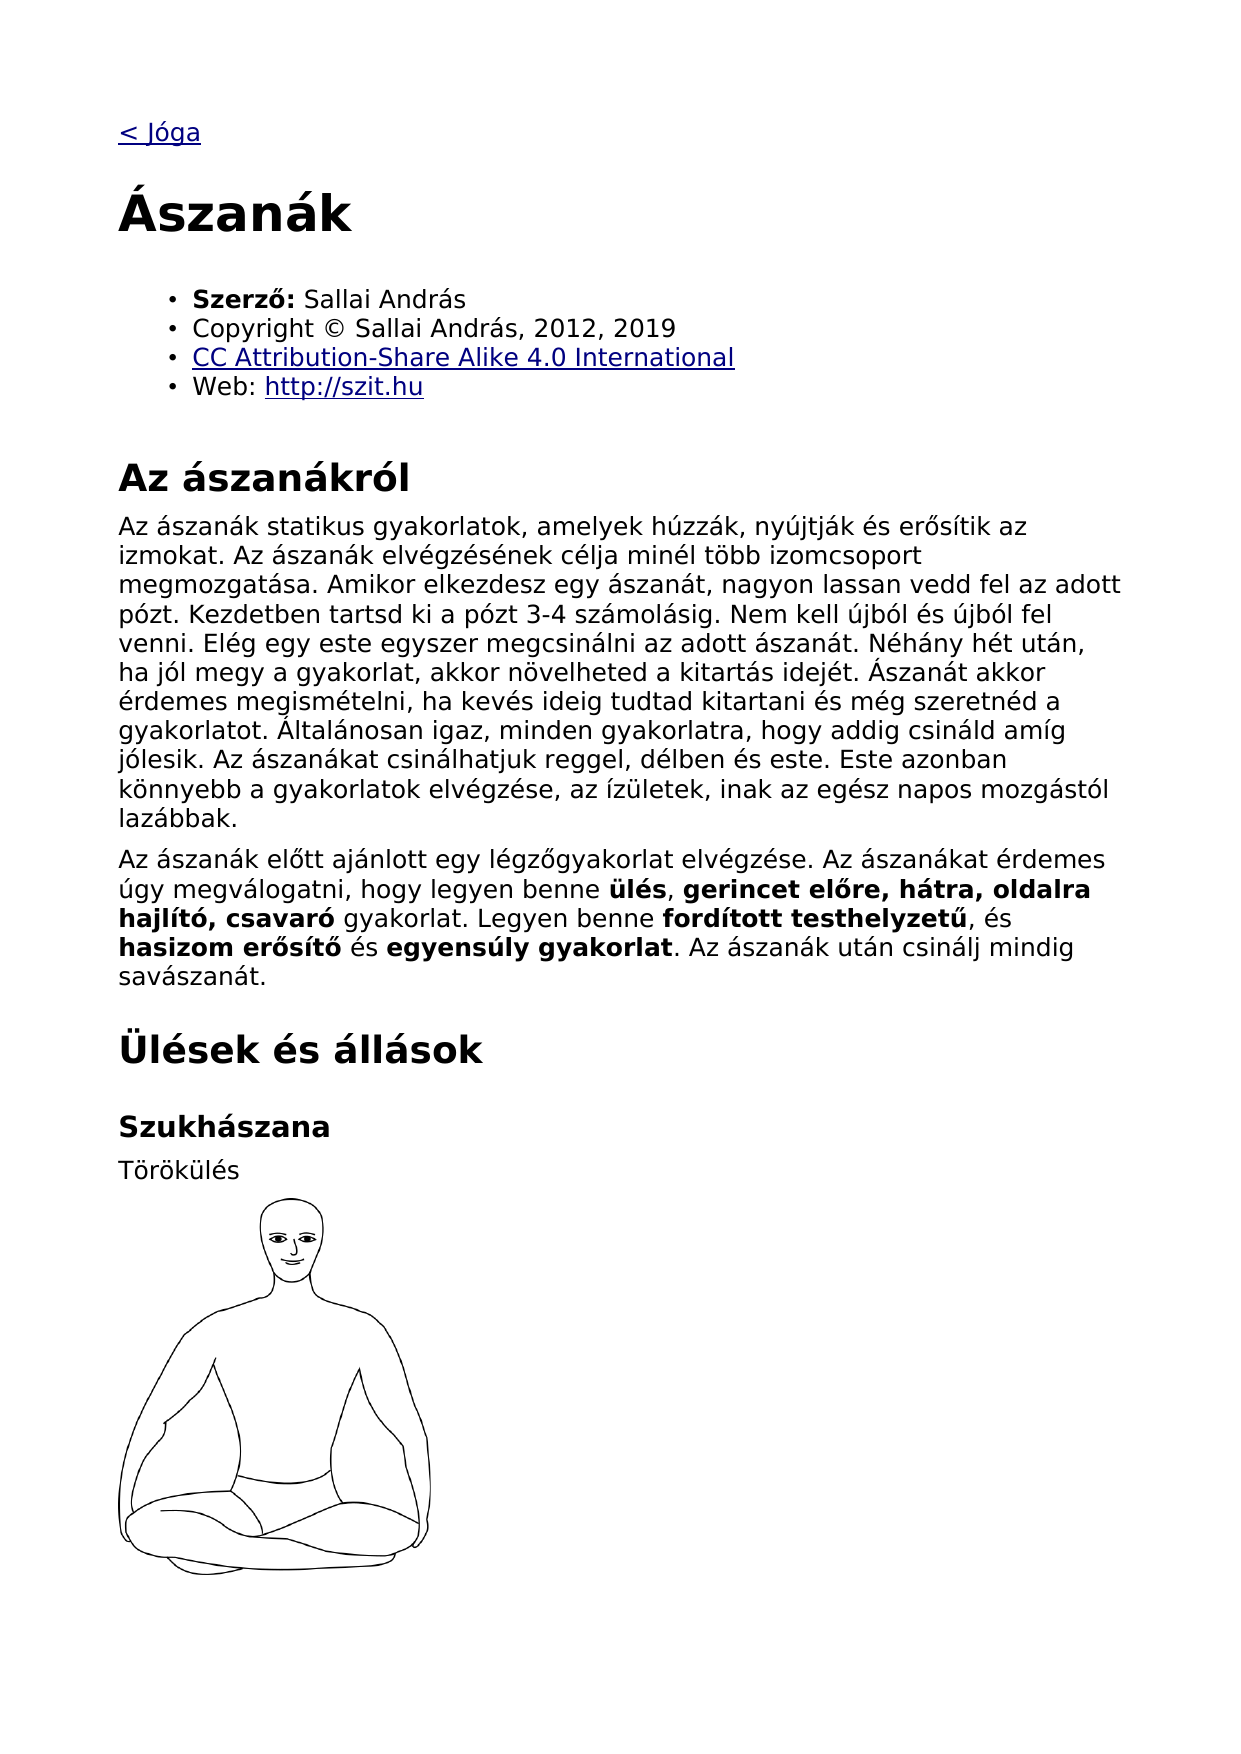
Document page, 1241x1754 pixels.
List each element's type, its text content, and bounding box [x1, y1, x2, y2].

list Szerző: Sallai András [177, 285, 1122, 314]
list Copyright © Sallai András, 2012, 2019 [177, 314, 1122, 343]
list CC Attribution-Share Alike 4.0 International [177, 343, 1122, 372]
subtitle Ülések és állások [118, 1029, 1122, 1073]
subtitle Ászanák [118, 185, 1122, 243]
picture [118, 1198, 431, 1575]
text Az ászanák statikus gyakorlatok, amelyek húzzák, nyújtják és erősítik az izmokat. Az ászanák elvégzésének célja minél több izomcsoport megmozgatása. Amikor elkezdesz egy ászanát, nagyon lassan vedd fel az adott pózt. Kezdetben tartsd ki a pózt 3-4 számolásig. Nem kell újból és újból fel venni. Elég egy este egyszer megcsinálni az adott ászanát. Néhány hét után, ha jól megy a gyakorlat, akkor növelheted a kitartás idejét. Ászanát akkor érdemes megismételni, ha kevés ideig tudtad kitartani és még szeretnéd a gyakorlatot. Általánosan igaz, minden gyakorlatra, hogy addig csináld amíg jólesik. Az ászanákat csinálhatjuk reggel, délben és este. Este azonban könnyebb a gyakorlatok elvégzése, az ízületek, inak az egész napos mozgástól lazábbak. [118, 512, 1122, 833]
text Törökülés [118, 1157, 1122, 1186]
text Az ászanák előtt ajánlott egy légzőgyakorlat elvégzése. Az ászanákat érdemes úgy megválogatni, hogy legyen benne ülés, gerincet előre, hátra, oldalra hajlító, csavaró gyakorlat. Legyen benne fordított testhelyzetű, és hasizom erősítő és egyensúly gyakorlat. Az ászanák után csinálj mindig savászanát. [118, 846, 1122, 991]
subtitle Az ászanákról [118, 456, 1122, 500]
list Web: http://szit.hu [177, 372, 1122, 402]
text < Jóga [118, 118, 1122, 147]
subtitle Szukhászana [118, 1110, 1122, 1144]
